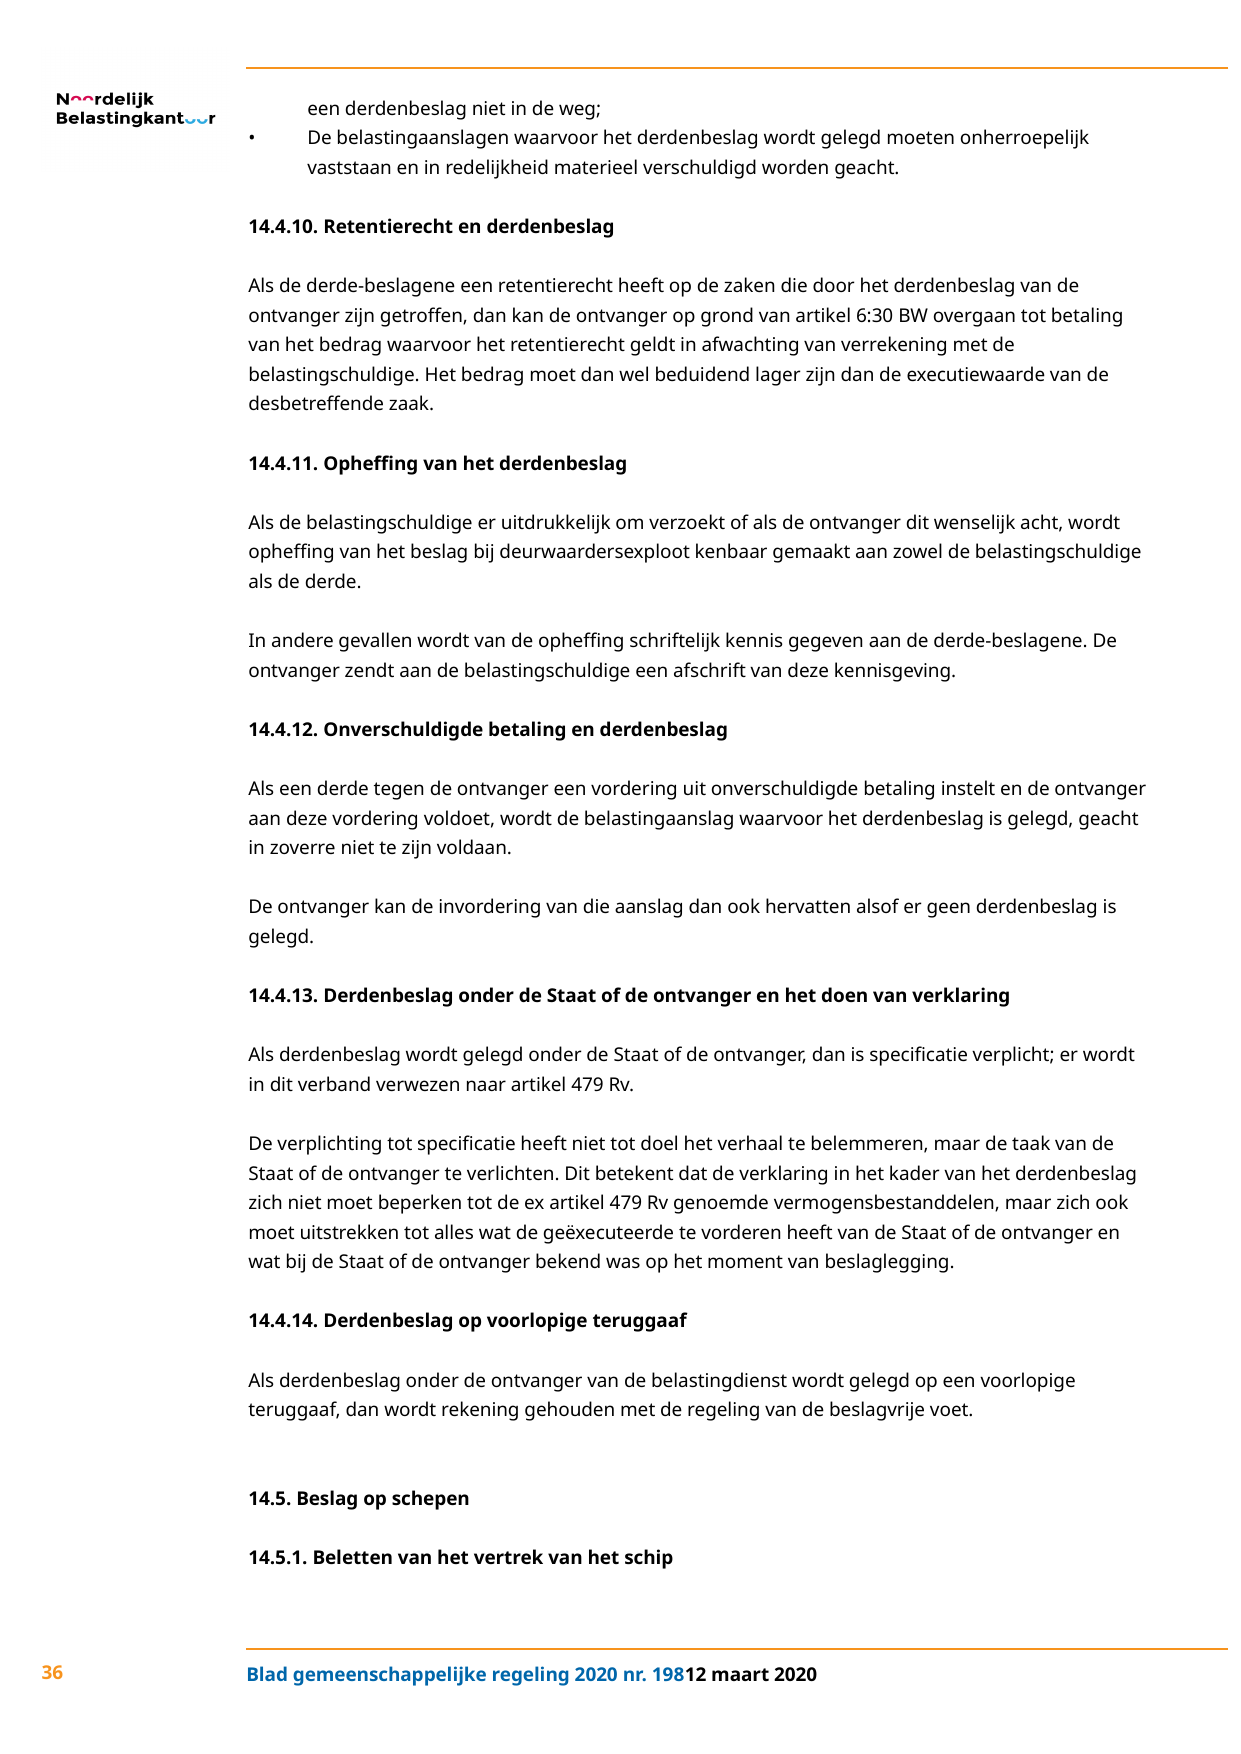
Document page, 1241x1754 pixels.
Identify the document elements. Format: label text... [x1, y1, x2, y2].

list een derdenbeslag niet in de weg; [248, 95, 1152, 121]
text 14.4.13. Derdenbeslag onder de Staat of de ontvanger en het doen van verklaring [248, 982, 1152, 1008]
picture [41, 47, 231, 172]
text Als de derde-beslagene een retentierecht heeft op de zaken die door het derdenbeslag van de ontvanger zijn getroffen, dan kan de ontvanger op grond van artikel 6:30 BW overgaan tot betaling van het bedrag waarvoor het retentierecht geldt in afwachting van verrekening met de belastingschuldige. Het bedrag moet dan wel beduidend lager zijn dan de executiewaarde van de desbetreffende zaak. [248, 272, 1152, 416]
text 14.5.1. Beletten van het vertrek van het schip [248, 1544, 1152, 1570]
text Als derdenbeslag onder de ontvanger van de belastingdienst wordt gelegd op een voorlopige teruggaaf, dan wordt rekening gehouden met de regeling van de beslagvrije voet. [248, 1367, 1152, 1422]
text 14.4.10. Retentierecht en derdenbeslag [248, 213, 1152, 239]
list De belastingaanslagen waarvoor het derdenbeslag wordt gelegd moeten onherroepelijk vaststaan en in redelijkheid materieel verschuldigd worden geacht. [248, 124, 1152, 180]
text In andere gevallen wordt van de opheffing schriftelijk kennis gegeven aan de derde-beslagene. De ontvanger zendt aan de belastingschuldige een afschrift van deze kennisgeving. [248, 627, 1152, 683]
text 14.4.14. Derdenbeslag op voorlopige teruggaaf [248, 1308, 1152, 1333]
text 14.5. Beslag op schepen [248, 1485, 1152, 1511]
text Als een derde tegen de ontvanger een vordering uit onverschuldigde betaling instelt en de ontvanger aan deze vordering voldoet, wordt de belastingaanslag waarvoor het derdenbeslag is gelegd, geacht in zoverre niet te zijn voldaan. [248, 775, 1152, 860]
text 14.4.12. Onverschuldigde betaling en derdenbeslag [248, 716, 1152, 742]
text Als derdenbeslag wordt gelegd onder de Staat of de ontvanger, dan is specificatie verplicht; er wordt in dit verband verwezen naar artikel 479 Rv. [248, 1041, 1152, 1097]
text 14.4.11. Opheffing van het derdenbeslag [248, 450, 1152, 476]
text De ontvanger kan de invordering van die aanslag dan ook hervatten alsof er geen derdenbeslag is gelegd. [248, 893, 1152, 949]
text De verplichting tot specificatie heeft niet tot doel het verhaal te belemmeren, maar de taak van de Staat of de ontvanger te verlichten. Dit betekent dat de verklaring in het kader van het derdenbeslag zich niet moet beperken tot de ex artikel 479 Rv genoemde vermogensbestanddelen, maar zich ook moet uitstrekken tot alles wat de geëxecuteerde te vorderen heeft van de Staat of de ontvanger en wat bij de Staat of de ontvanger bekend was op het moment van beslaglegging. [248, 1130, 1152, 1274]
text Als de belastingschuldige er uitdrukkelijk om verzoekt of als de ontvanger dit wenselijk acht, wordt opheffing van het beslag bij deurwaardersexploot kenbaar gemaakt aan zowel de belastingschuldige als de derde. [248, 509, 1152, 594]
